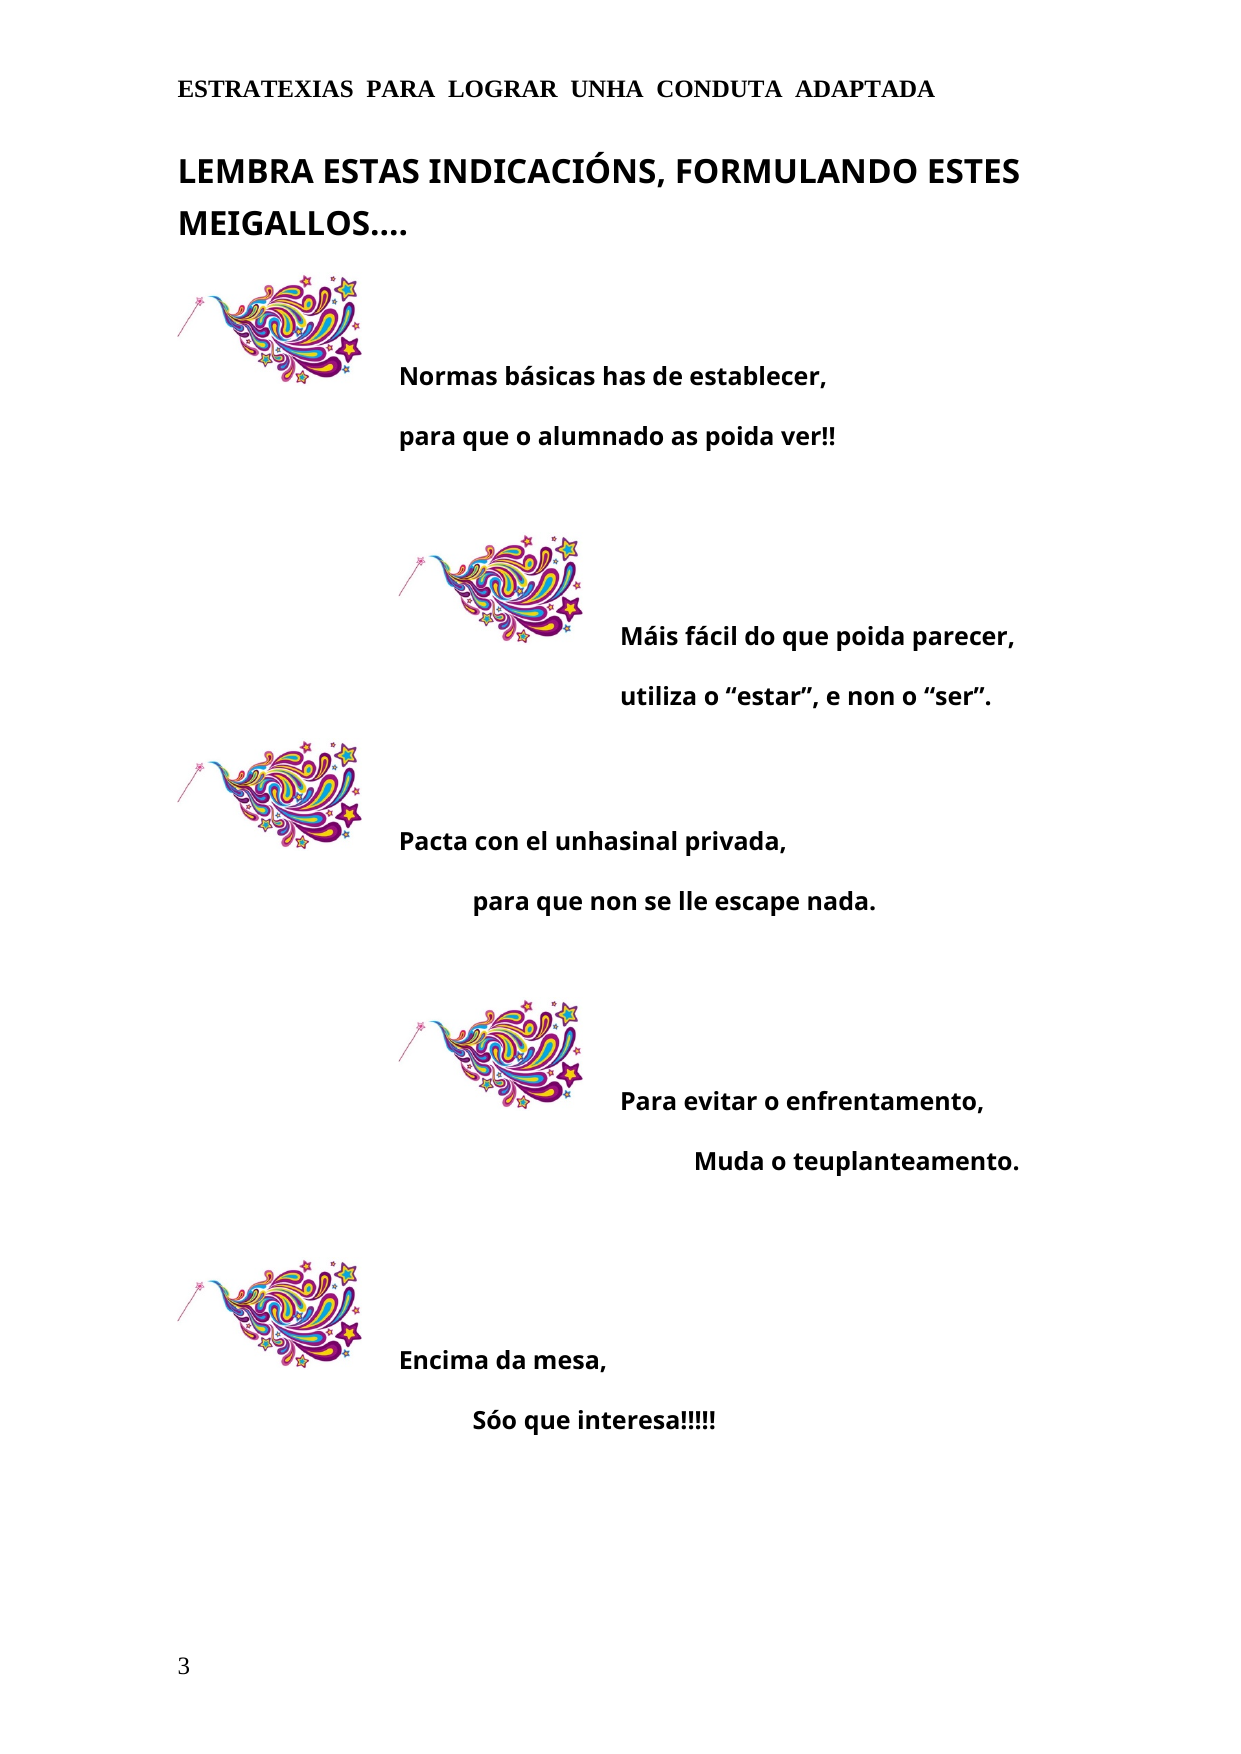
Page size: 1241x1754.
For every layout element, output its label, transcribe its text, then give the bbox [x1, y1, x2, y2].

text Encima da mesa, [177, 1257, 1063, 1377]
text para que o alumnado as poida ver!! [325, 418, 1063, 453]
text Sóo que interesa!!!!! [398, 1403, 1063, 1437]
picture [177, 738, 363, 851]
text utiliza o “estar”, e non o “ser”. [177, 678, 1063, 712]
picture [398, 532, 584, 645]
text LEMBRA ESTAS INDICACIÓNS, FORMULANDO ESTES MEIGALLOS…. [177, 148, 1063, 245]
text Normas básicas has de establecer, [177, 273, 1063, 393]
text para que non se lle escape nada. [398, 884, 1063, 918]
picture [177, 1257, 363, 1370]
text Para evitar o enfrentamento, [177, 998, 1063, 1117]
text Muda o teuplanteamento. [177, 1143, 1063, 1177]
picture [398, 997, 584, 1111]
picture [177, 272, 363, 386]
text Pacta con el unhasinal privada, [177, 738, 1063, 858]
text Máis fácil do que poida parecer, [325, 532, 1063, 652]
